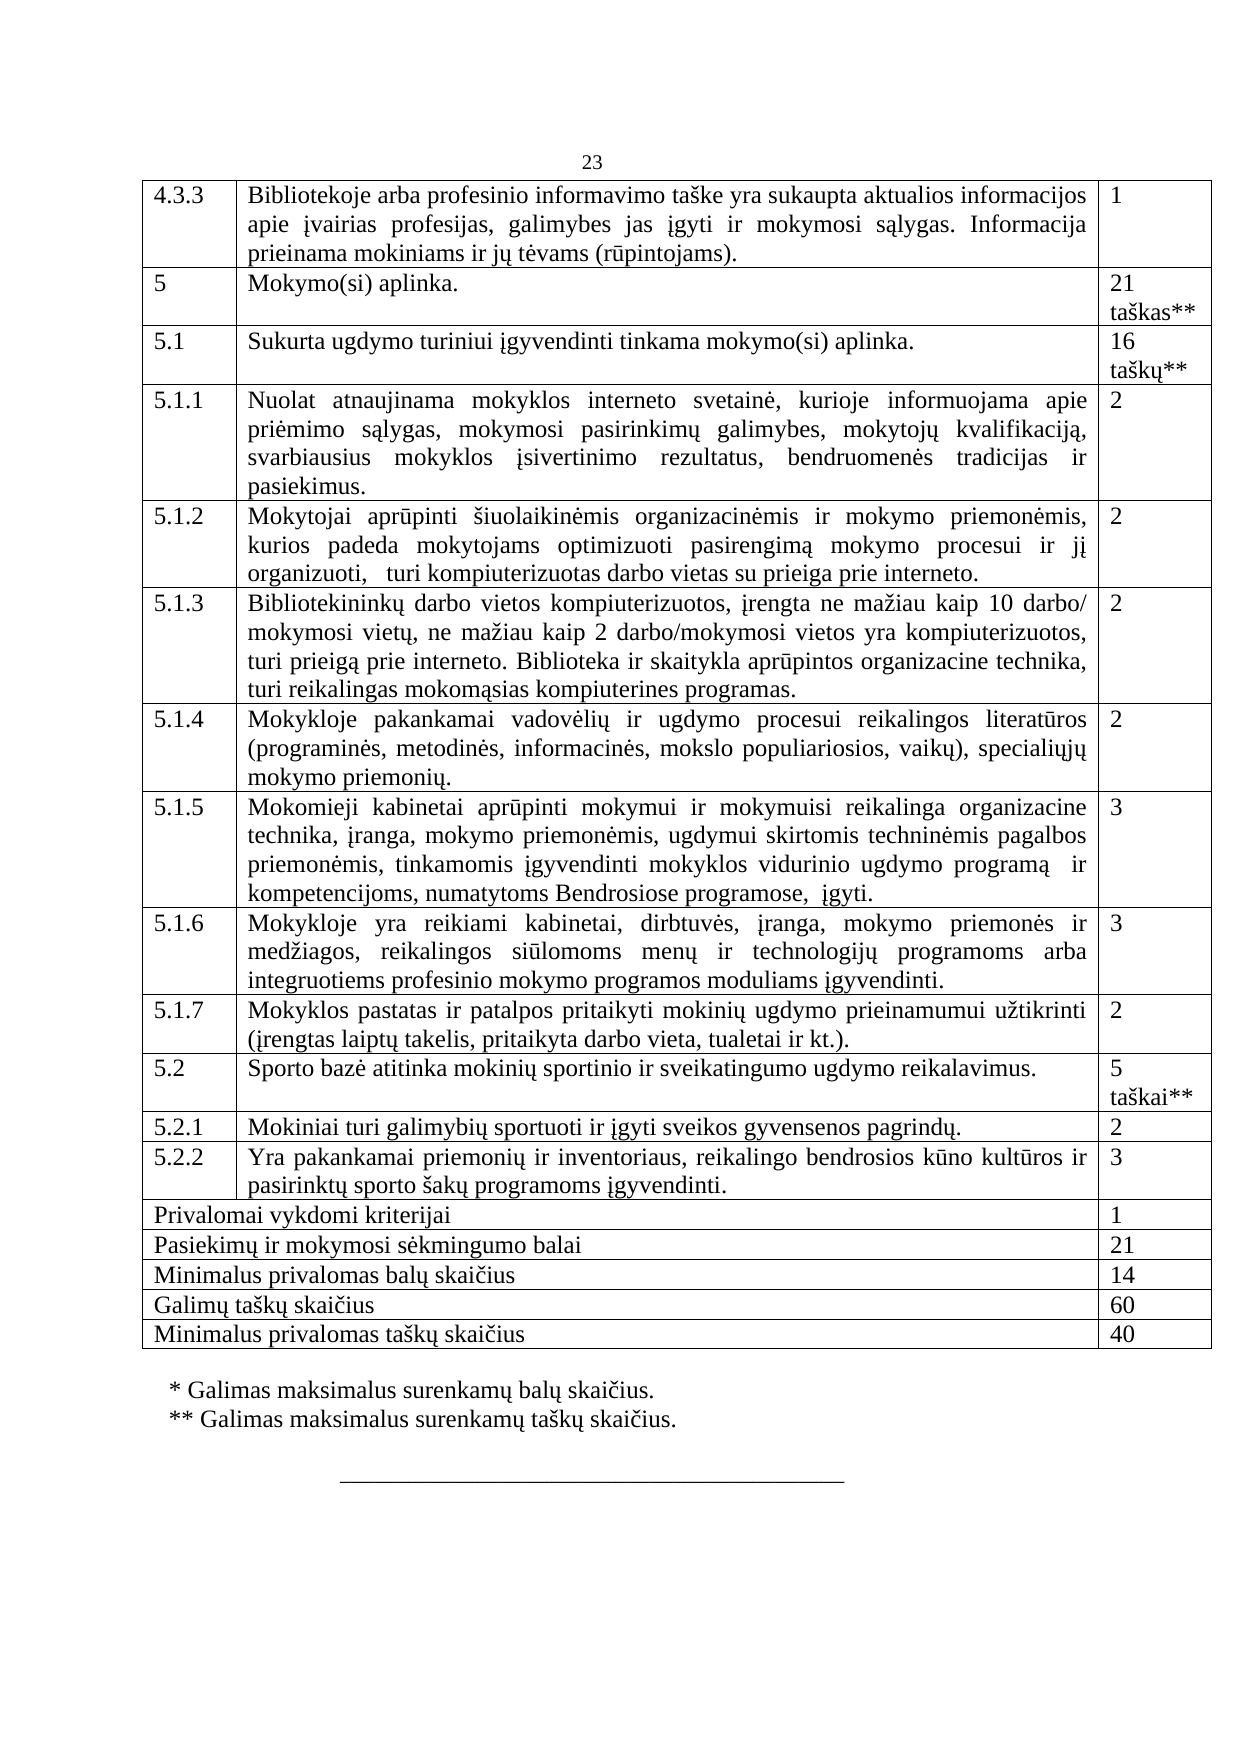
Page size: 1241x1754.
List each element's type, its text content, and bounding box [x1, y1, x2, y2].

table_cell Mokiniai turi galimybių sportuoti ir įgyti sveikos gyvensenos pagrindų. [237, 1112, 1098, 1141]
text * Galimas maksimalus surenkamų balų skaičius. [169, 1376, 1053, 1404]
table_cell 1 [1099, 1200, 1211, 1229]
table_cell Privalomai vykdomi kriterijai [143, 1200, 1098, 1229]
table_cell 5.1.1 [143, 385, 236, 500]
table_cell 5.1.7 [143, 995, 236, 1052]
table_cell Bibliotekininkų darbo vietos kompiuterizuotos, įrengta ne mažiau kaip 10 darbo/ mokymosi vietų, ne mažiau kaip 2 darbo/mokymosi vietos yra kompiuterizuotos, turi prieigą prie interneto. Biblioteka ir skaitykla aprūpintos organizacine technika, turi reikalingas mokomąsias kompiuterines programas. [237, 588, 1098, 703]
table_cell 1 [1099, 181, 1211, 267]
table_cell 16 taškų** [1099, 326, 1211, 384]
table_cell 14 [1099, 1260, 1211, 1289]
table_cell 5 taškai** [1099, 1054, 1211, 1111]
table_cell Pasiekimų ir mokymosi sėkmingumo balai [143, 1230, 1098, 1259]
table_cell 2 [1099, 1112, 1211, 1141]
table_cell Minimalus privalomas taškų skaičius [143, 1320, 1098, 1348]
table_cell Minimalus privalomas balų skaičius [143, 1260, 1098, 1289]
table_cell 21 [1099, 1230, 1211, 1259]
table_cell 2 [1099, 588, 1211, 703]
table_cell Mokykloje yra reikiami kabinetai, dirbtuvės, įranga, mokymo priemonės ir medžiagos, reikalingos siūlomoms menų ir technologijų programoms arba integruotiems profesinio mokymo programos moduliams įgyvendinti. [237, 908, 1098, 994]
table_cell 40 [1099, 1320, 1211, 1348]
table_cell 5.1.3 [143, 588, 236, 703]
table_cell 4.3.3 [143, 181, 236, 267]
table_cell 5.1 [143, 326, 236, 384]
table_cell 2 [1099, 385, 1211, 500]
table_cell Mokyklos pastatas ir patalpos pritaikyti mokinių ugdymo prieinamumui užtikrinti (įrengtas laiptų takelis, pritaikyta darbo vieta, tualetai ir kt.). [237, 995, 1098, 1052]
table_cell 5 [143, 268, 236, 325]
table_cell Galimų taškų skaičius [143, 1290, 1098, 1318]
table_cell 60 [1099, 1290, 1211, 1318]
text ** Galimas maksimalus surenkamų taškų skaičius. [169, 1404, 1053, 1433]
table_cell 2 [1099, 995, 1211, 1052]
table_cell 5.2 [143, 1054, 236, 1111]
table_cell Mokytojai aprūpinti šiuolaikinėmis organizacinėmis ir mokymo priemonėmis, kurios padeda mokytojams optimizuoti pasirengimą mokymo procesui ir jį organizuoti, turi kompiuterizuotas darbo vietas su prieiga prie interneto. [237, 501, 1098, 587]
table_cell 2 [1099, 704, 1211, 791]
table_cell 3 [1099, 908, 1211, 994]
table_cell Bibliotekoje arba profesinio informavimo taške yra sukaupta aktualios informacijos apie įvairias profesijas, galimybes jas įgyti ir mokymosi sąlygas. Informacija prieinama mokiniams ir jų tėvams (rūpintojams). [237, 181, 1098, 267]
table_cell 3 [1099, 792, 1211, 907]
table_cell Mokomieji kabinetai aprūpinti mokymui ir mokymuisi reikalinga organizacine technika, įranga, mokymo priemonėmis, ugdymui skirtomis techninėmis pagalbos priemonėmis, tinkamomis įgyvendinti mokyklos vidurinio ugdymo programą ir kompetencijoms, numatytoms Bendrosiose programose, įgyti. [237, 792, 1098, 907]
text ____________________________________________ [131, 1459, 1053, 1486]
table_cell 5.2.1 [143, 1112, 236, 1141]
table_cell 2 [1099, 501, 1211, 587]
table_cell 5.1.4 [143, 704, 236, 791]
table_cell 3 [1099, 1142, 1211, 1199]
table_cell Nuolat atnaujinama mokyklos interneto svetainė, kurioje informuojama apie priėmimo sąlygas, mokymosi pasirinkimų galimybes, mokytojų kvalifikaciją, svarbiausius mokyklos įsivertinimo rezultatus, bendruomenės tradicijas ir pasiekimus. [237, 385, 1098, 500]
table_cell Mokykloje pakankamai vadovėlių ir ugdymo procesui reikalingos literatūros (programinės, metodinės, informacinės, mokslo populiariosios, vaikų), specialiųjų mokymo priemonių. [237, 704, 1098, 791]
table_cell Sporto bazė atitinka mokinių sportinio ir sveikatingumo ugdymo reikalavimus. [237, 1054, 1098, 1111]
table_cell 21 taškas** [1099, 268, 1211, 325]
table_cell 5.1.2 [143, 501, 236, 587]
table_cell Mokymo(si) aplinka. [237, 268, 1098, 325]
table_cell 5.2.2 [143, 1142, 236, 1199]
table_cell 5.1.6 [143, 908, 236, 994]
table_cell Yra pakankamai priemonių ir inventoriaus, reikalingo bendrosios kūno kultūros ir pasirinktų sporto šakų programoms įgyvendinti. [237, 1142, 1098, 1199]
table_cell Sukurta ugdymo turiniui įgyvendinti tinkama mokymo(si) aplinka. [237, 326, 1098, 384]
table_cell 5.1.5 [143, 792, 236, 907]
